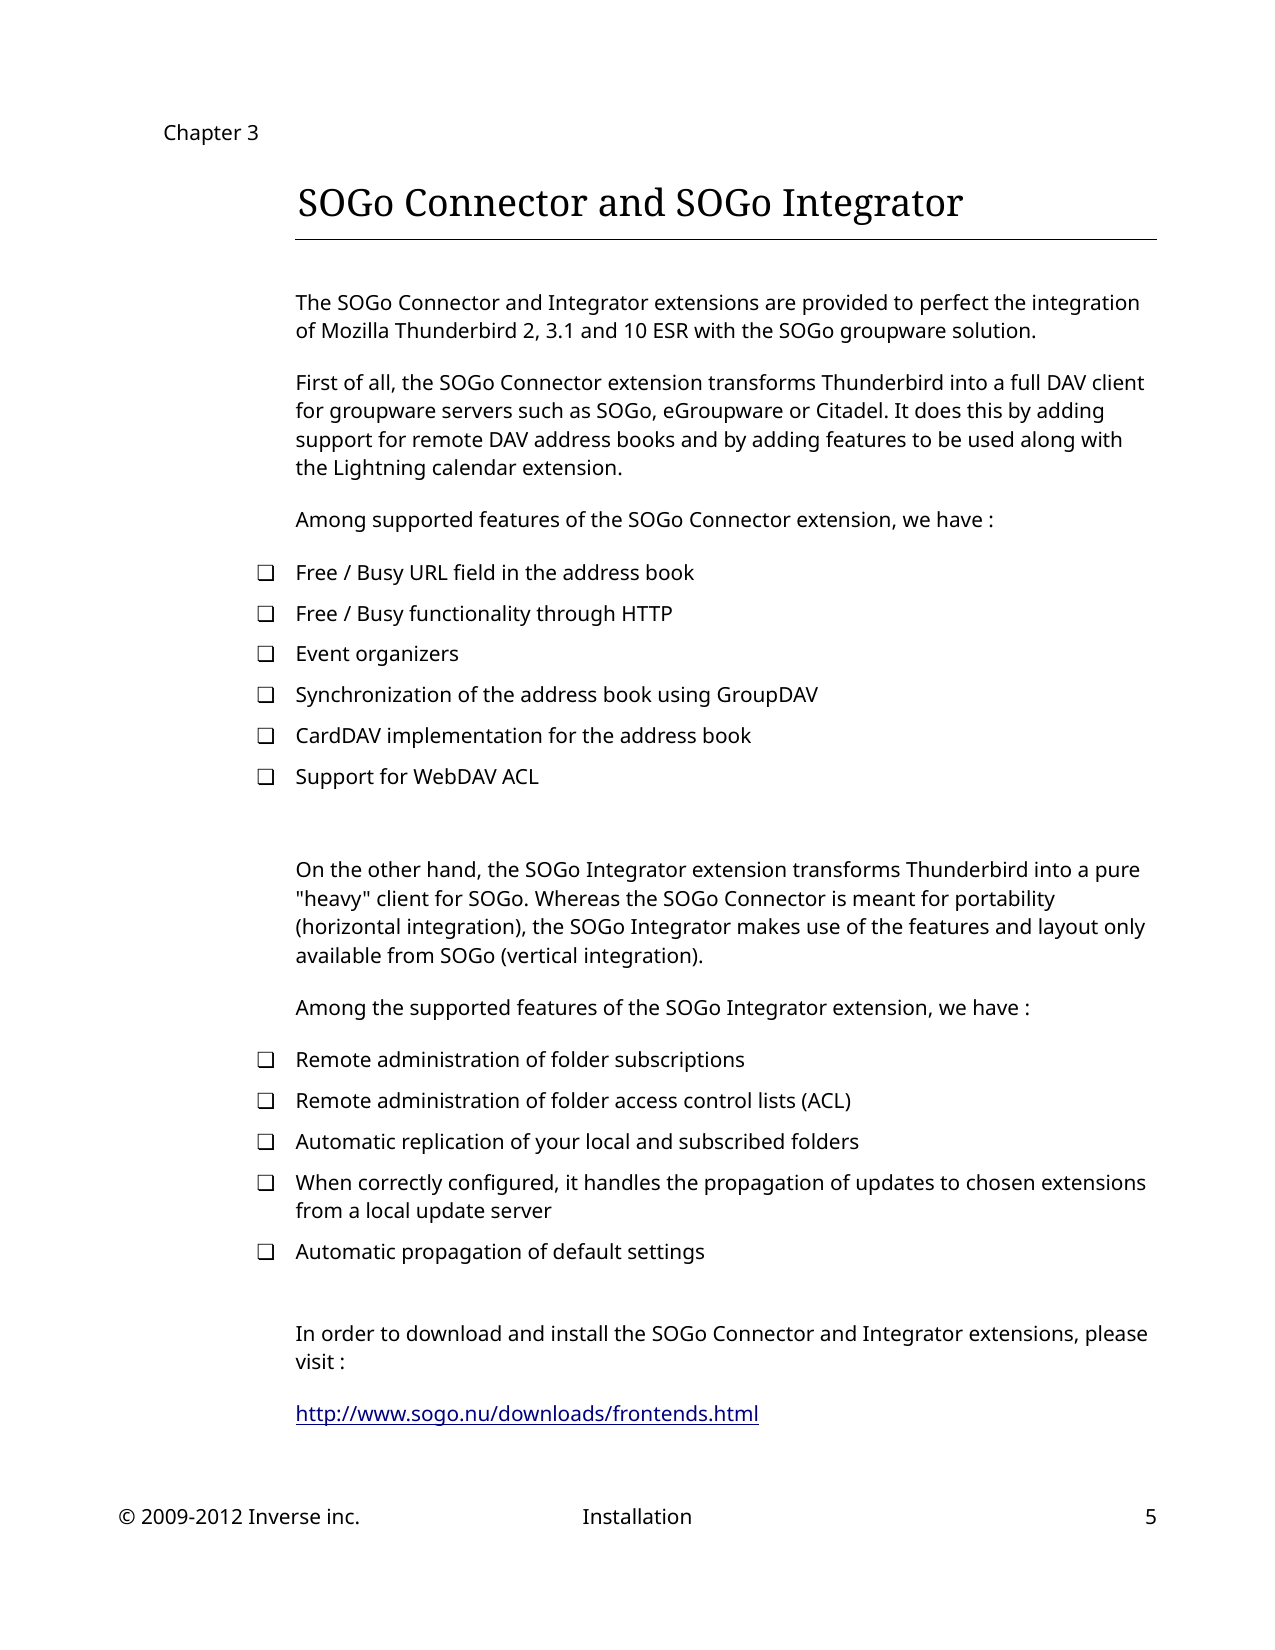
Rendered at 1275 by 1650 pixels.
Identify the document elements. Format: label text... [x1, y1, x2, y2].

list ❏ Automatic propagation of default settings [256, 1237, 1157, 1266]
list ❏ Support for WebDAV ACL [256, 762, 1157, 791]
list ❏ When correctly configured, it handles the propagation of updates to chosen extensions from a local update server [256, 1168, 1157, 1224]
list ❏ CardDAV implementation for the address book [256, 721, 1157, 750]
list ❏ Free / Busy functionality through HTTP [256, 599, 1157, 627]
list ❏ Automatic replication of your local and subscribed folders [256, 1127, 1157, 1155]
list ❏ Remote administration of folder access control lists (ACL) [256, 1086, 1157, 1114]
list ❏ Free / Busy URL field in the address book [256, 558, 1157, 586]
list ❏ Remote administration of folder subscriptions [256, 1045, 1157, 1073]
text Among supported features of the SOGo Connector extension, we have : [295, 506, 1157, 534]
text Among the supported features of the SOGo Integrator extension, we have : [295, 993, 1157, 1021]
text First of all, the SOGo Connector extension transforms Thunderbird into a full DAV client for groupware servers such as SOGo, eGroupware or Citadel. It does this by adding support for remote DAV address books and by adding features to be used along with the Lightning calendar extension. [295, 368, 1157, 482]
text The SOGo Connector and Integrator extensions are provided to perfect the integration of Mozilla Thunderbird 2, 3.1 and 10 ESR with the SOGo groupware solution. [295, 288, 1157, 344]
text On the other hand, the SOGo Integrator extension transforms Thunderbird into a pure "heavy" client for SOGo. Whereas the SOGo Connector is meant for portability (horizontal integration), the SOGo Integrator makes use of the features and layout only available from SOGo (vertical integration). [295, 855, 1157, 969]
text In order to download and install the SOGo Connector and Integrator extensions, please visit : [295, 1319, 1157, 1376]
list ❏ Synchronization of the address book using GroupDAV [256, 681, 1157, 709]
subtitle SOGo Connector and SOGo Integrator [295, 176, 1157, 239]
text http://www.sogo.nu/downloads/frontends.html [295, 1399, 1157, 1428]
list ❏ Event organizers [256, 639, 1157, 668]
